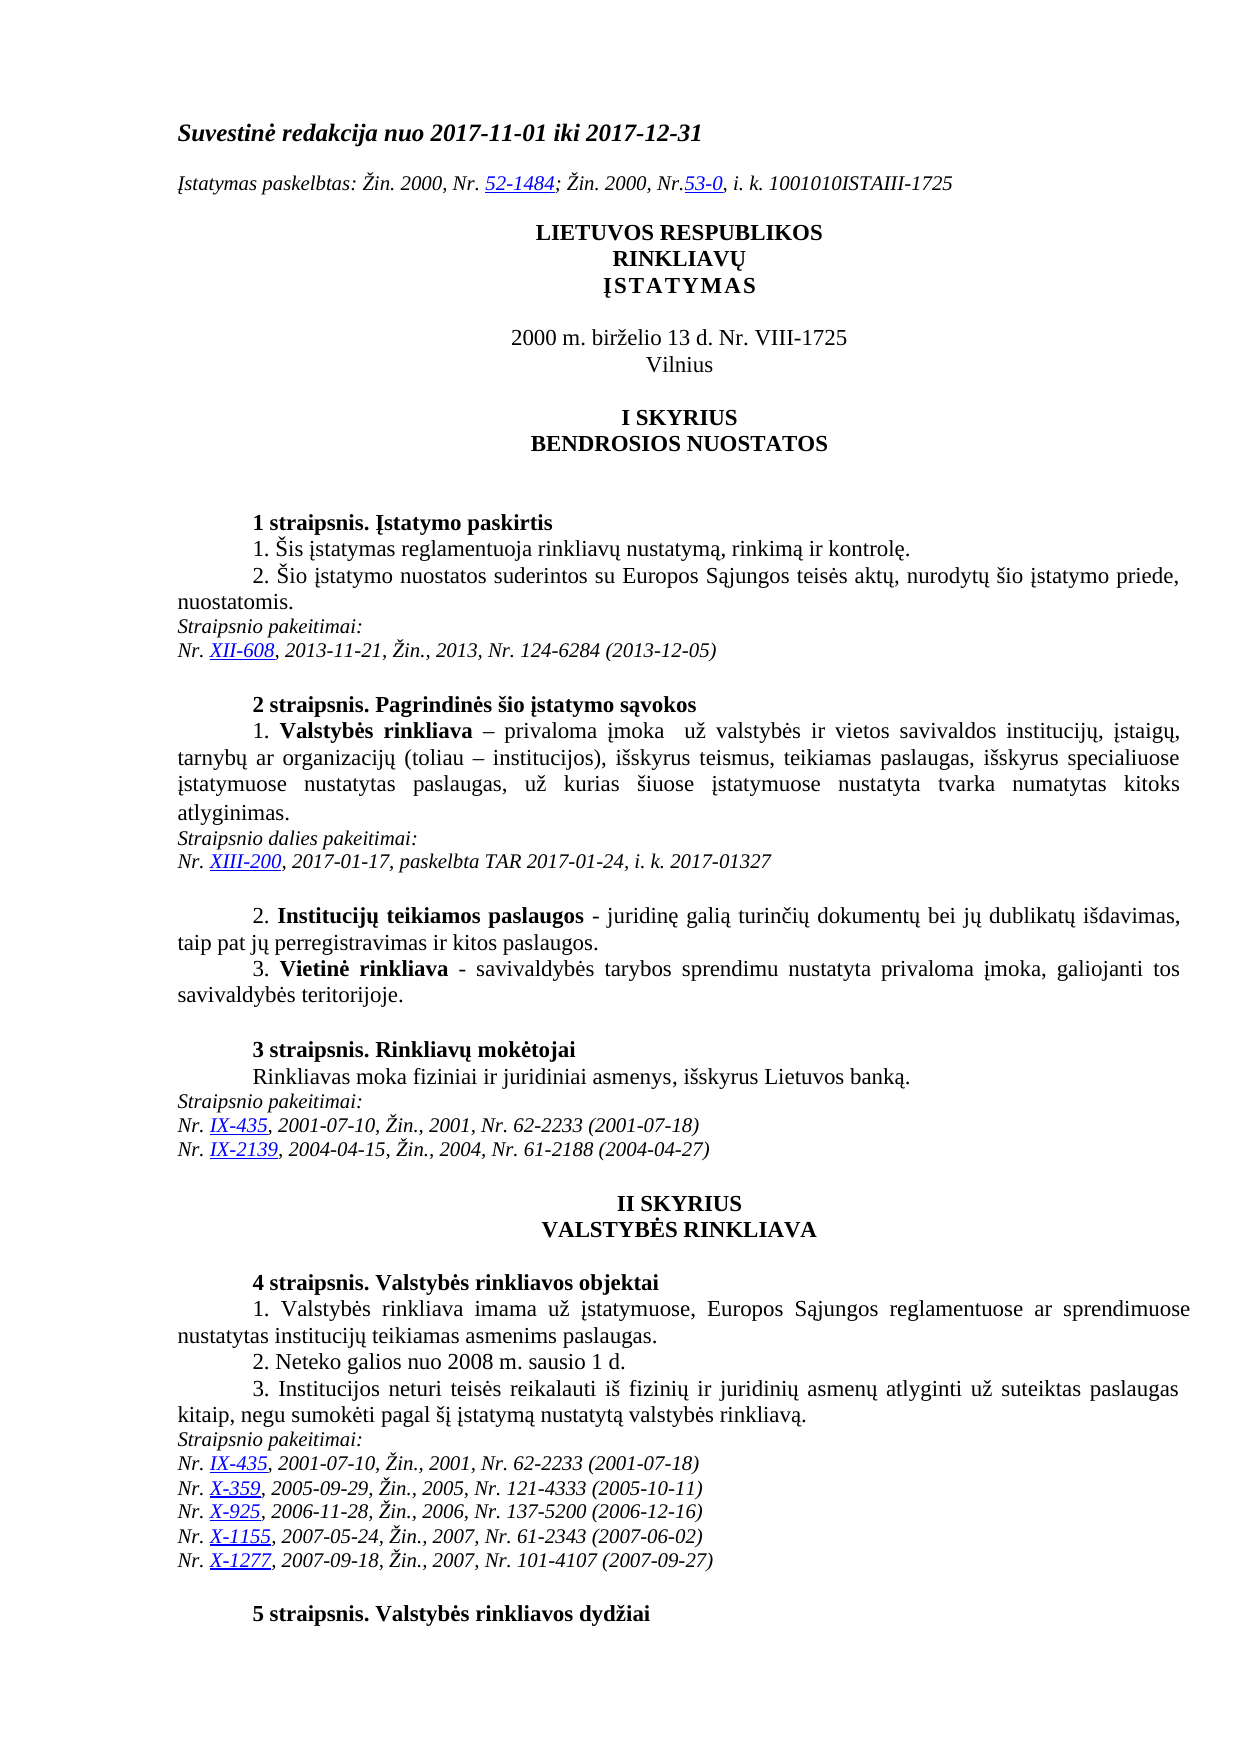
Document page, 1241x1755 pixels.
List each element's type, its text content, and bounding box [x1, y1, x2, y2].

text 2. Šio įstatymo nuostatos suderintos su Europos Sąjungos teisės aktų, nurodytų šio įstatymo priede, nuostatomis. [177, 562, 1181, 614]
subtitle BENDROSIOS NUOSTATOS [177, 430, 1181, 456]
text Rinkliavas moka fiziniai ir juridiniai asmenys, išskyrus Lietuvos banką. [177, 1063, 1181, 1089]
text Nr. XIII-200, 2017-01-17, paskelbta TAR 2017-01-24, i. k. 2017-01327 [177, 849, 1181, 873]
text 2 straipsnis. Pagrindinės šio įstatymo sąvokos [177, 691, 1181, 718]
text 1. Šis įstatymas reglamentuoja rinkliavų nustatymą, rinkimą ir kontrolę. [177, 535, 1181, 562]
text 2. Institucijų teikiamos paslaugos - juridinę galią turinčių dokumentų bei jų dublikatų išdavimas, taip pat jų perregistravimas ir kitos paslaugos. [177, 902, 1181, 955]
text Nr. X-359, 2005-09-29, Žin., 2005, Nr. 121-4333 (2005-10-11) [177, 1475, 1181, 1499]
subtitle VALSTYBĖS RINKLIAVA [177, 1216, 1181, 1243]
text 5 straipsnis. Valstybės rinkliavos dydžiai [177, 1600, 1181, 1627]
text 2. Neteko galios nuo 2008 m. sausio 1 d. [177, 1348, 1181, 1374]
text Straipsnio pakeitimai: [177, 614, 1181, 638]
text 1. Valstybės rinkliava imama už įstatymuose, Europos Sąjungos reglamentuose ar sprendimuose nustatytas institucijų teikiamas asmenims paslaugas. [177, 1296, 1192, 1348]
text Suvestinė redakcija nuo 2017-11-01 iki 2017-12-31 [177, 118, 1181, 147]
text 3. Institucijos neturi teisės reikalauti iš fizinių ir juridinių asmenų atlyginti už suteiktas paslaugas kitaip, negu sumokėti pagal šį įstatymą nustatytą valstybės rinkliavą. [177, 1374, 1181, 1427]
text Nr. IX-2139, 2004-04-15, Žin., 2004, Nr. 61-2188 (2004-04-27) [177, 1137, 1181, 1161]
text 4 straipsnis. Valstybės rinkliavos objektai [177, 1269, 1181, 1296]
text 3 straipsnis. Rinkliavų mokėtojai [177, 1036, 1181, 1063]
text I SKYRIUS [177, 403, 1181, 430]
text LIETUVOS RESPUBLIKOS RINKLIAVŲ ĮSTATYMAS [177, 219, 1181, 298]
text Nr. X-1155, 2007-05-24, Žin., 2007, Nr. 61-2343 (2007-06-02) [177, 1523, 1181, 1548]
text 3. Vietinė rinkliava - savivaldybės tarybos sprendimu nustatyta privaloma įmoka, galiojanti tos savivaldybės teritorijoje. [177, 955, 1181, 1008]
text Straipsnio dalies pakeitimai: [177, 825, 1181, 849]
text Nr. XII-608, 2013-11-21, Žin., 2013, Nr. 124-6284 (2013-12-05) [177, 638, 1181, 662]
text 2000 m. birželio 13 d. Nr. VIII-1725 Vilnius [177, 324, 1181, 377]
text Straipsnio pakeitimai: [177, 1089, 1181, 1113]
text Nr. X-1277, 2007-09-18, Žin., 2007, Nr. 101-4107 (2007-09-27) [177, 1548, 1181, 1572]
text 1. Valstybės rinkliava – privaloma įmoka už valstybės ir vietos savivaldos institucijų, įstaigų, tarnybų ar organizacijų (toliau – institucijos), išskyrus teismus, teikiamas paslaugas, išskyrus specialiuose įstatymuose nustatytas paslaugas, už kurias šiuose įstatymuose nustatyta tvarka numatytas kitoks atlyginimas. [177, 718, 1181, 825]
text Nr. IX-435, 2001-07-10, Žin., 2001, Nr. 62-2233 (2001-07-18) [177, 1113, 1181, 1137]
text 1 straipsnis. Įstatymo paskirtis [177, 509, 1181, 535]
text Straipsnio pakeitimai: [177, 1427, 1181, 1451]
text Įstatymas paskelbtas: Žin. 2000, Nr. 52-1484; Žin. 2000, Nr.53-0, i. k. 1001010ISTAIII-1725 [177, 171, 1181, 195]
text II SKYRIUS [177, 1190, 1181, 1216]
text Nr. X-925, 2006-11-28, Žin., 2006, Nr. 137-5200 (2006-12-16) [177, 1499, 1181, 1523]
text Nr. IX-435, 2001-07-10, Žin., 2001, Nr. 62-2233 (2001-07-18) [177, 1451, 1181, 1475]
